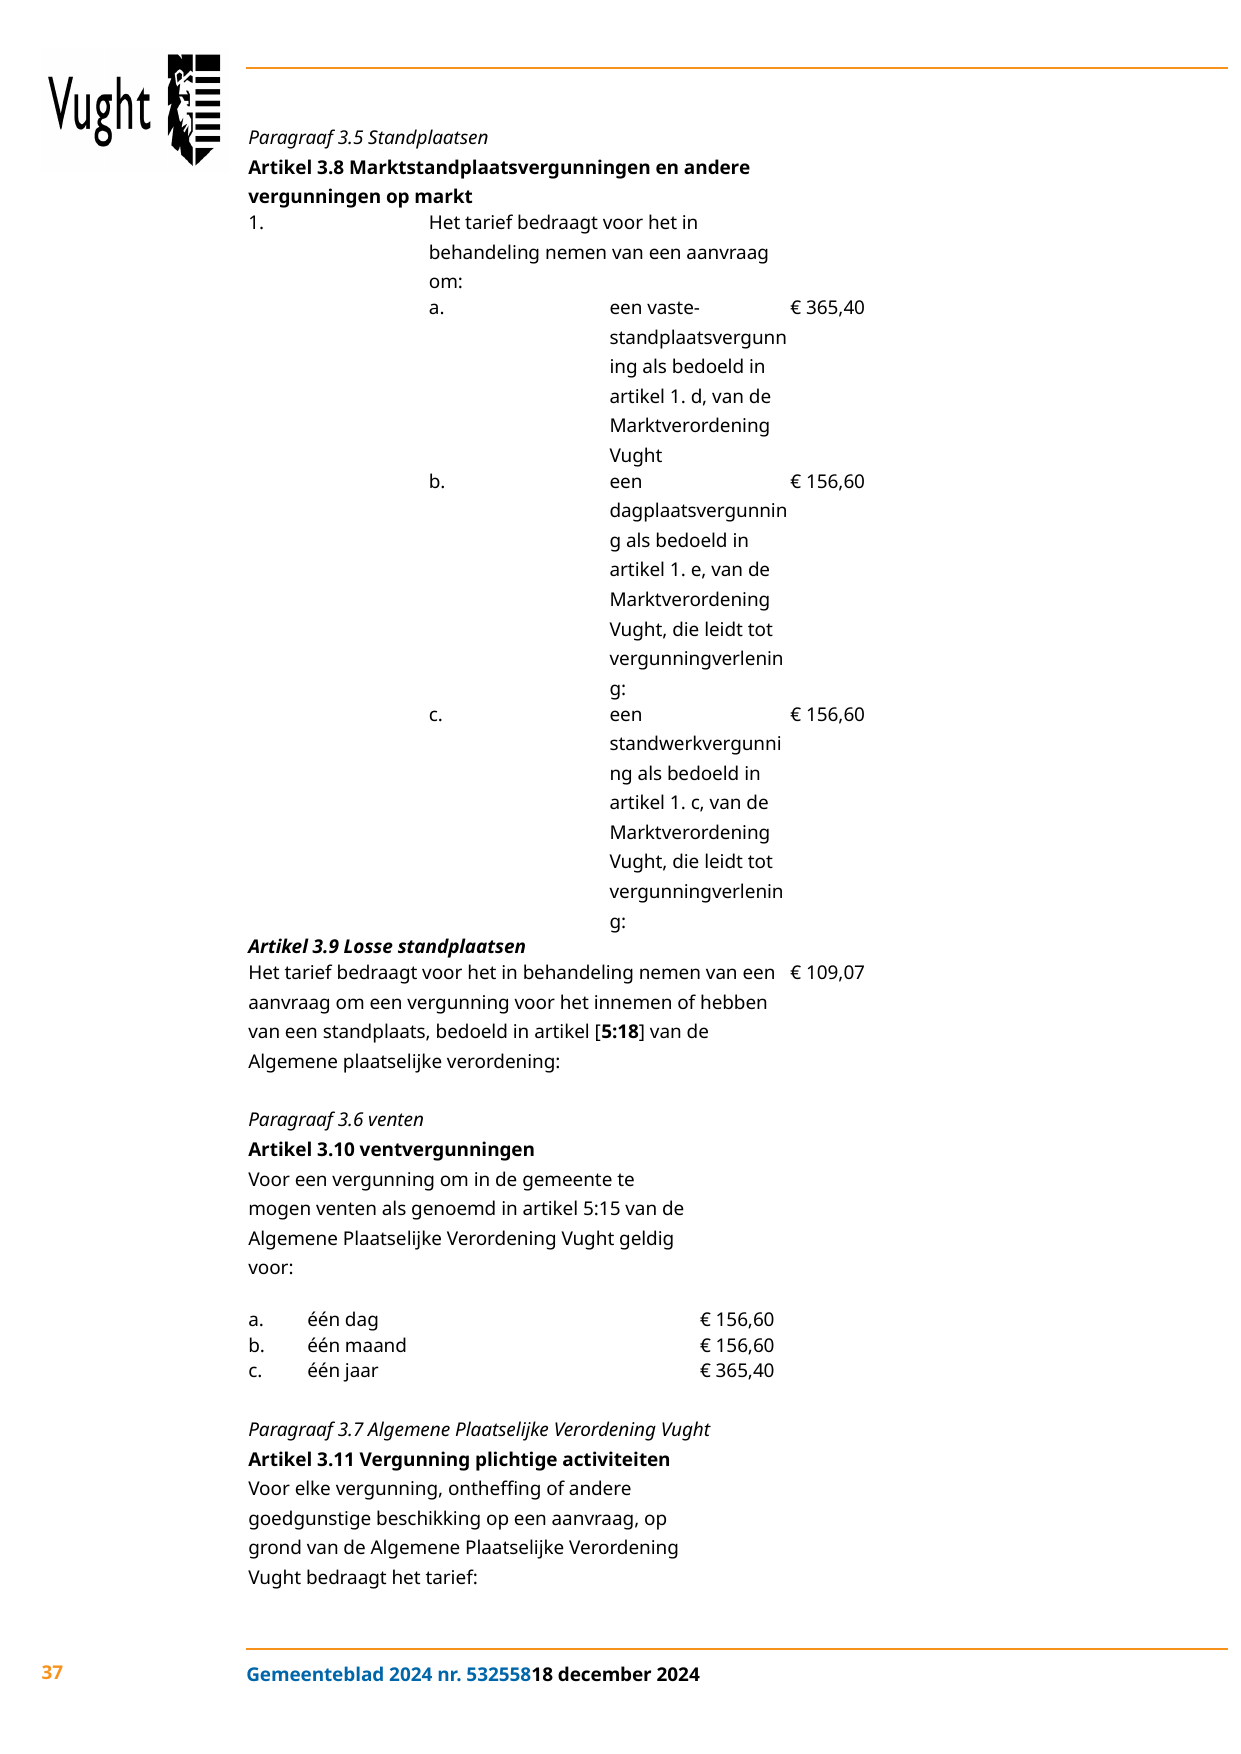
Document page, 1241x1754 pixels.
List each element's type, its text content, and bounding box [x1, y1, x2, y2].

table_cell [790, 934, 1152, 959]
table_header [700, 1446, 1152, 1590]
table_cell c. [429, 701, 609, 933]
table_cell [248, 701, 429, 933]
table_header Artikel 3.11 Vergunning plichtige activiteiten Voor elke vergunning, ontheffing of andere goedgunstige beschikking op een aanvraag, op grond van de Algemene Plaatselijke Verordening Vught bedraagt het tarief: [248, 1446, 700, 1590]
table_header [700, 1136, 1152, 1280]
table_cell Het tarief bedraagt voor het in behandeling nemen van een aanvraag om: [429, 209, 790, 294]
text Paragraaf 3.6 venten [248, 1107, 1152, 1132]
table_header Artikel 3.10 ventvergunningen Voor een vergunning om in de gemeente te mogen venten als genoemd in artikel 5:15 van de Algemene Plaatselijke Verordening Vught geldig voor: [248, 1136, 700, 1280]
table_cell een dagplaatsvergunning als bedoeld in artikel 1. e, van de Marktverordening Vught, die leidt tot vergunningverlening: [609, 468, 790, 701]
table_cell [790, 209, 1152, 294]
table_cell € 156,60 [790, 468, 1152, 701]
table_cell [700, 1280, 1152, 1306]
table_header Artikel 3.8 Marktstandplaatsvergunningen en andere vergunningen op markt [248, 154, 790, 209]
table_cell een vaste-standplaatsvergunning als bedoeld in artikel 1. d, van de Marktverordening Vught [609, 294, 790, 468]
table_cell [248, 294, 429, 468]
table_cell € 156,60 [790, 701, 1152, 933]
table_cell € 365,40 [700, 1358, 1152, 1383]
text Paragraaf 3.7 Algemene Plaatselijke Verordening Vught [248, 1416, 1152, 1442]
table_cell € 156,60 [700, 1332, 1152, 1357]
table_cell € 109,07 [790, 959, 1152, 1074]
table_cell € 156,60 [700, 1306, 1152, 1332]
table_cell a. [429, 294, 609, 468]
table_cell 1. [248, 209, 429, 294]
table_cell één maand [248, 1332, 700, 1357]
picture [41, 47, 231, 172]
table_cell Artikel 3.9 Losse standplaatsen [248, 934, 790, 959]
table_cell [248, 1280, 700, 1306]
table_cell een standwerkvergunning als bedoeld in artikel 1. c, van de Marktverordening Vught, die leidt tot vergunningverlening: [609, 701, 790, 933]
table_cell Het tarief bedraagt voor het in behandeling nemen van een aanvraag om een vergunning voor het innemen of hebben van een standplaats, bedoeld in artikel [5:18] van de Algemene plaatselijke verordening: [248, 959, 790, 1074]
table_cell één dag [248, 1306, 700, 1332]
table_cell € 365,40 [790, 294, 1152, 468]
table_cell één jaar [248, 1358, 700, 1383]
table_cell [248, 468, 429, 701]
table_cell b. [429, 468, 609, 701]
text Paragraaf 3.5 Standplaatsen [248, 124, 1152, 150]
table_header [790, 154, 1152, 209]
